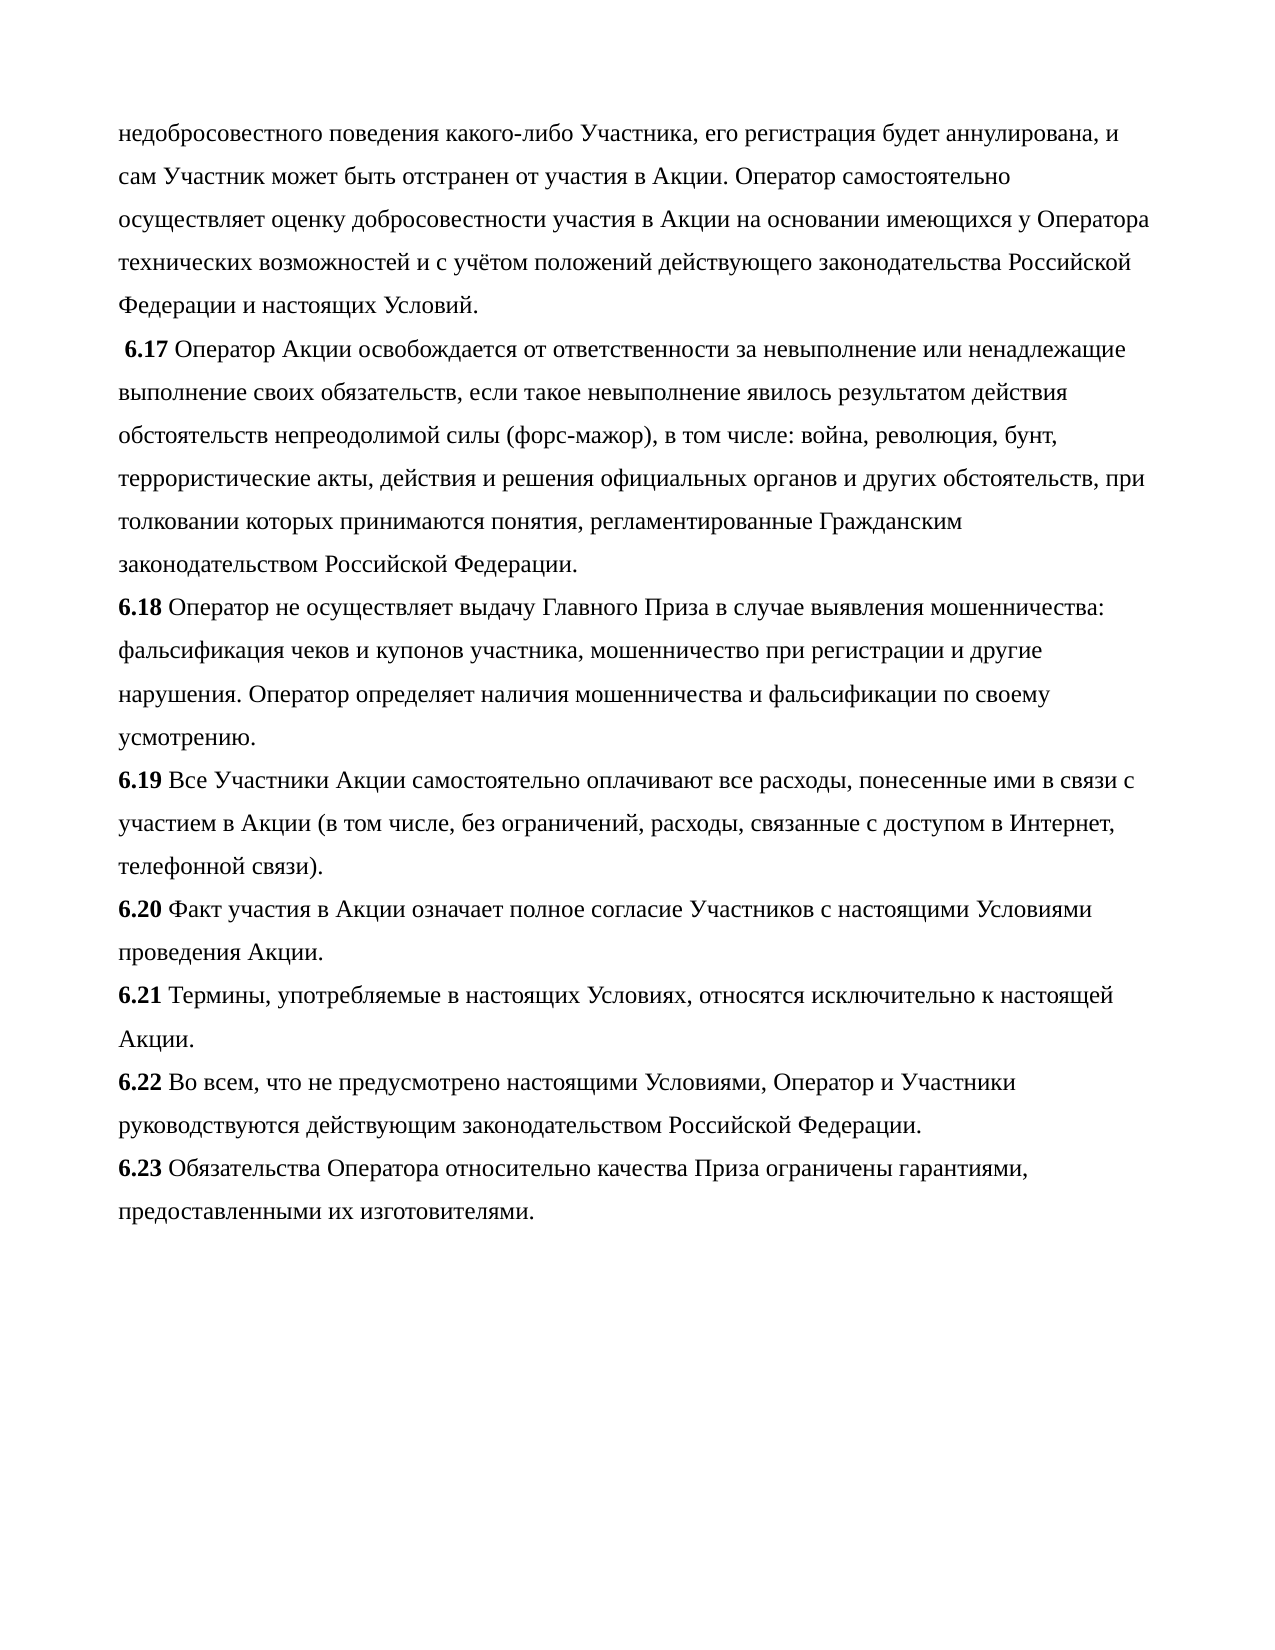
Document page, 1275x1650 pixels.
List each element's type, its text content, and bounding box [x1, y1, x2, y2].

text 6.19 Все Участники Акции самостоятельно оплачивают все расходы, понесенные ими в связи с участием в Акции (в том числе, без ограничений, расходы, связанные с доступом в Интернет, телефонной связи). [118, 765, 1157, 880]
text 6.17 Оператор Акции освобождается от ответственности за невыполнение или ненадлежащие выполнение своих обязательств, если такое невыполнение явилось результатом действия обстоятельств непреодолимой силы (форс-мажор), в том числе: война, революция, бунт, террористические акты, действия и решения официальных органов и других обстоятельств, при толковании которых принимаются понятия, регламентированные Гражданским законодательством Российской Федерации. [118, 334, 1157, 578]
text 6.23 Обязательства Оператора относительно качества Приза ограничены гарантиями, предоставленными их изготовителями. [118, 1153, 1157, 1225]
text 6.18 Оператор не осуществляет выдачу Главного Приза в случае выявления мошенничества: фальсификация чеков и купонов участника, мошенничество при регистрации и другие нарушения. Оператор определяет наличия мошенничества и фальсификации по своему усмотрению. [118, 592, 1157, 751]
text 6.22 Во всем, что не предусмотрено настоящими Условиями, Оператор и Участники руководствуются действующим законодательством Российской Федерации. [118, 1067, 1157, 1139]
text 6.21 Термины, употребляемые в настоящих Условиях, относятся исключительно к настоящей Акции. [118, 981, 1157, 1052]
text 6.20 Факт участия в Акции означает полное согласие Участников с настоящими Условиями проведения Акции. [118, 894, 1157, 966]
text недобросовестного поведения какого-либо Участника, его регистрация будет аннулирована, и сам Участник может быть отстранен от участия в Акции. Оператор самостоятельно осуществляет оценку добросовестности участия в Акции на основании имеющихся у Оператора технических возможностей и с учётом положений действующего законодательства Российской Федерации и настоящих Условий. [118, 118, 1157, 319]
